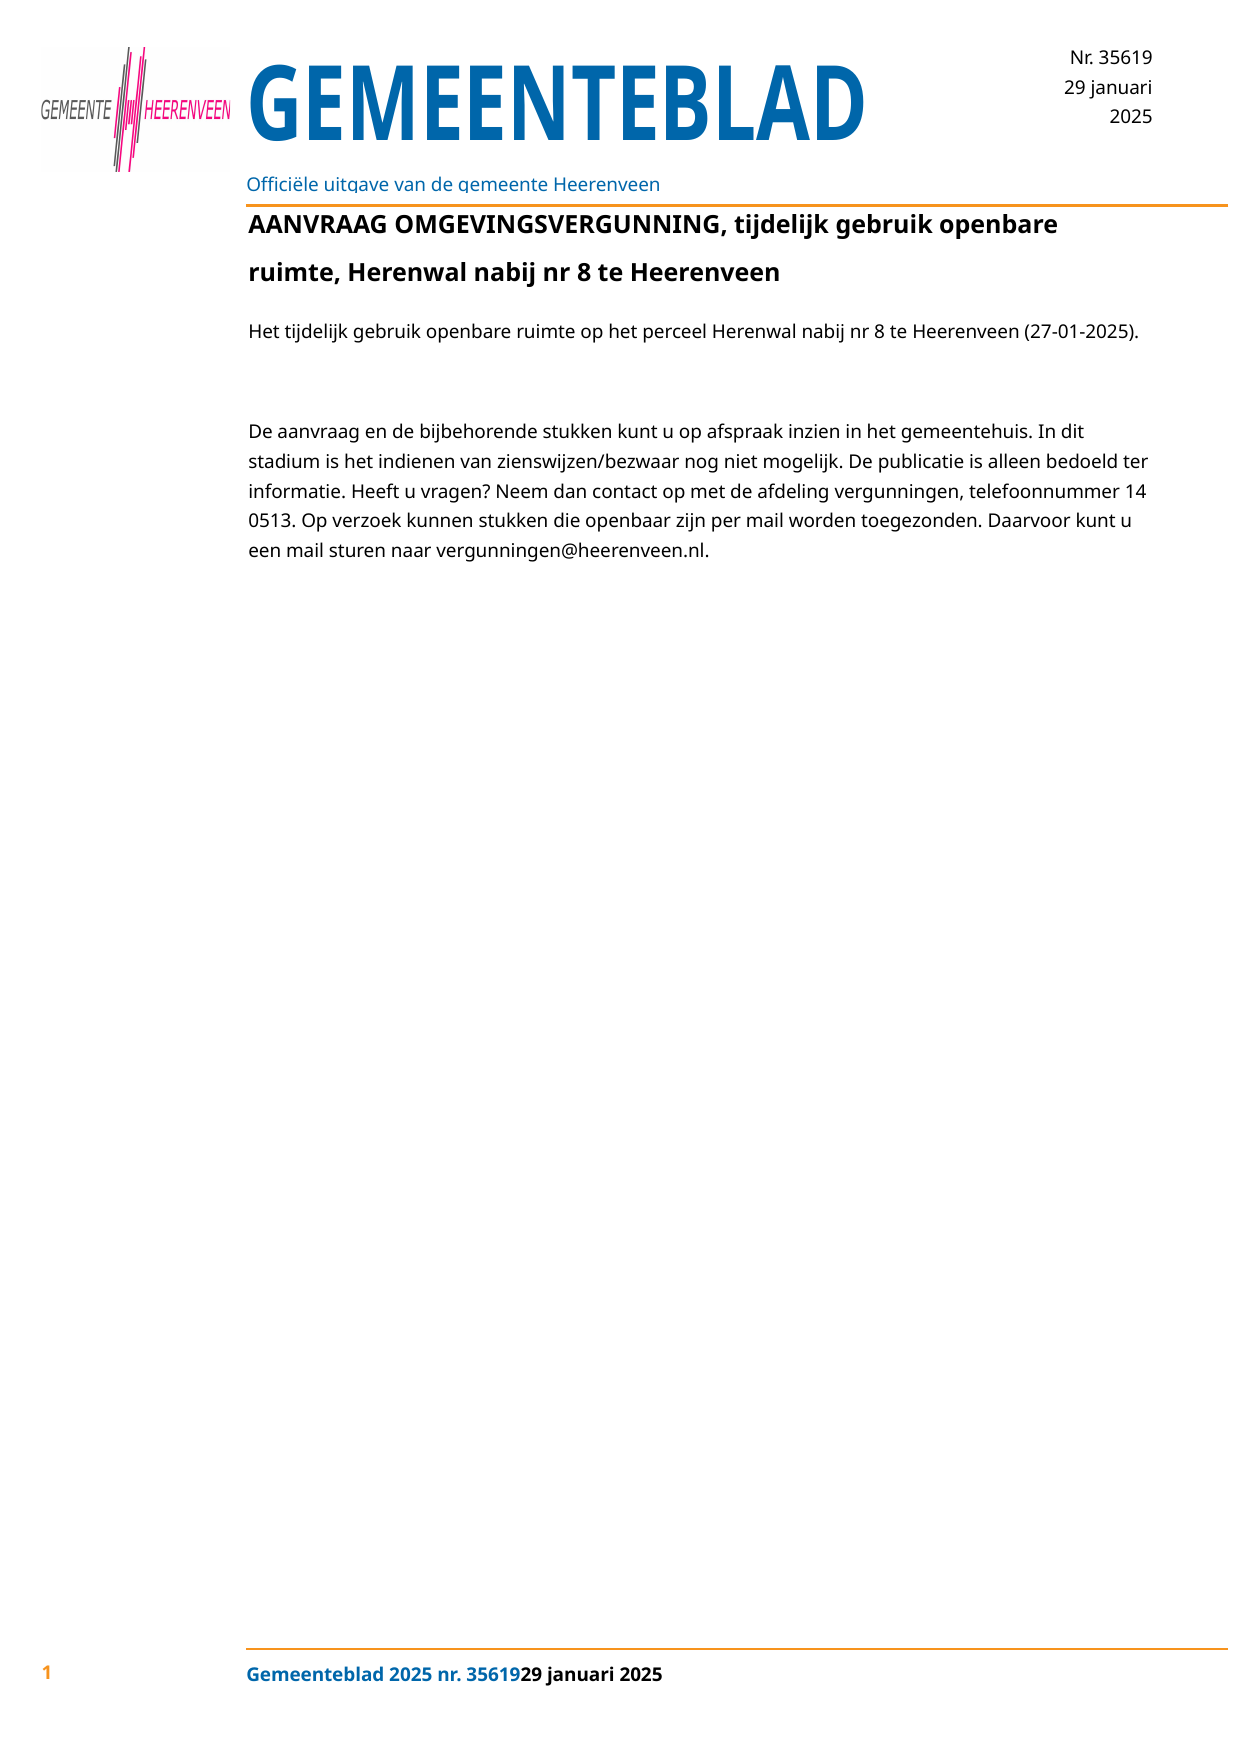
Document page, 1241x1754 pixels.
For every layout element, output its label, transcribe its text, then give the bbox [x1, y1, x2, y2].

text Het tijdelijk gebruik openbare ruimte op het perceel Herenwal nabij nr 8 te Heerenveen (27-01-2025). [248, 318, 1152, 344]
text AANVRAAG OMGEVINGSVERGUNNING, tijdelijk gebruik openbare ruimte, Herenwal nabij nr 8 te Heerenveen [248, 207, 1152, 288]
text De aanvraag en de bijbehorende stukken kunt u op afspraak inzien in het gemeentehuis. In dit stadium is het indienen van zienswijzen/bezwaar nog niet mogelijk. De publicatie is alleen bedoeld ter informatie. Heeft u vragen? Neem dan contact op met de afdeling vergunningen, telefoonnummer 14 0513. Op verzoek kunnen stukken die openbaar zijn per mail worden toegezonden. Daarvoor kunt u een mail sturen naar vergunningen@heerenveen.nl. [248, 419, 1152, 563]
picture [41, 47, 231, 172]
